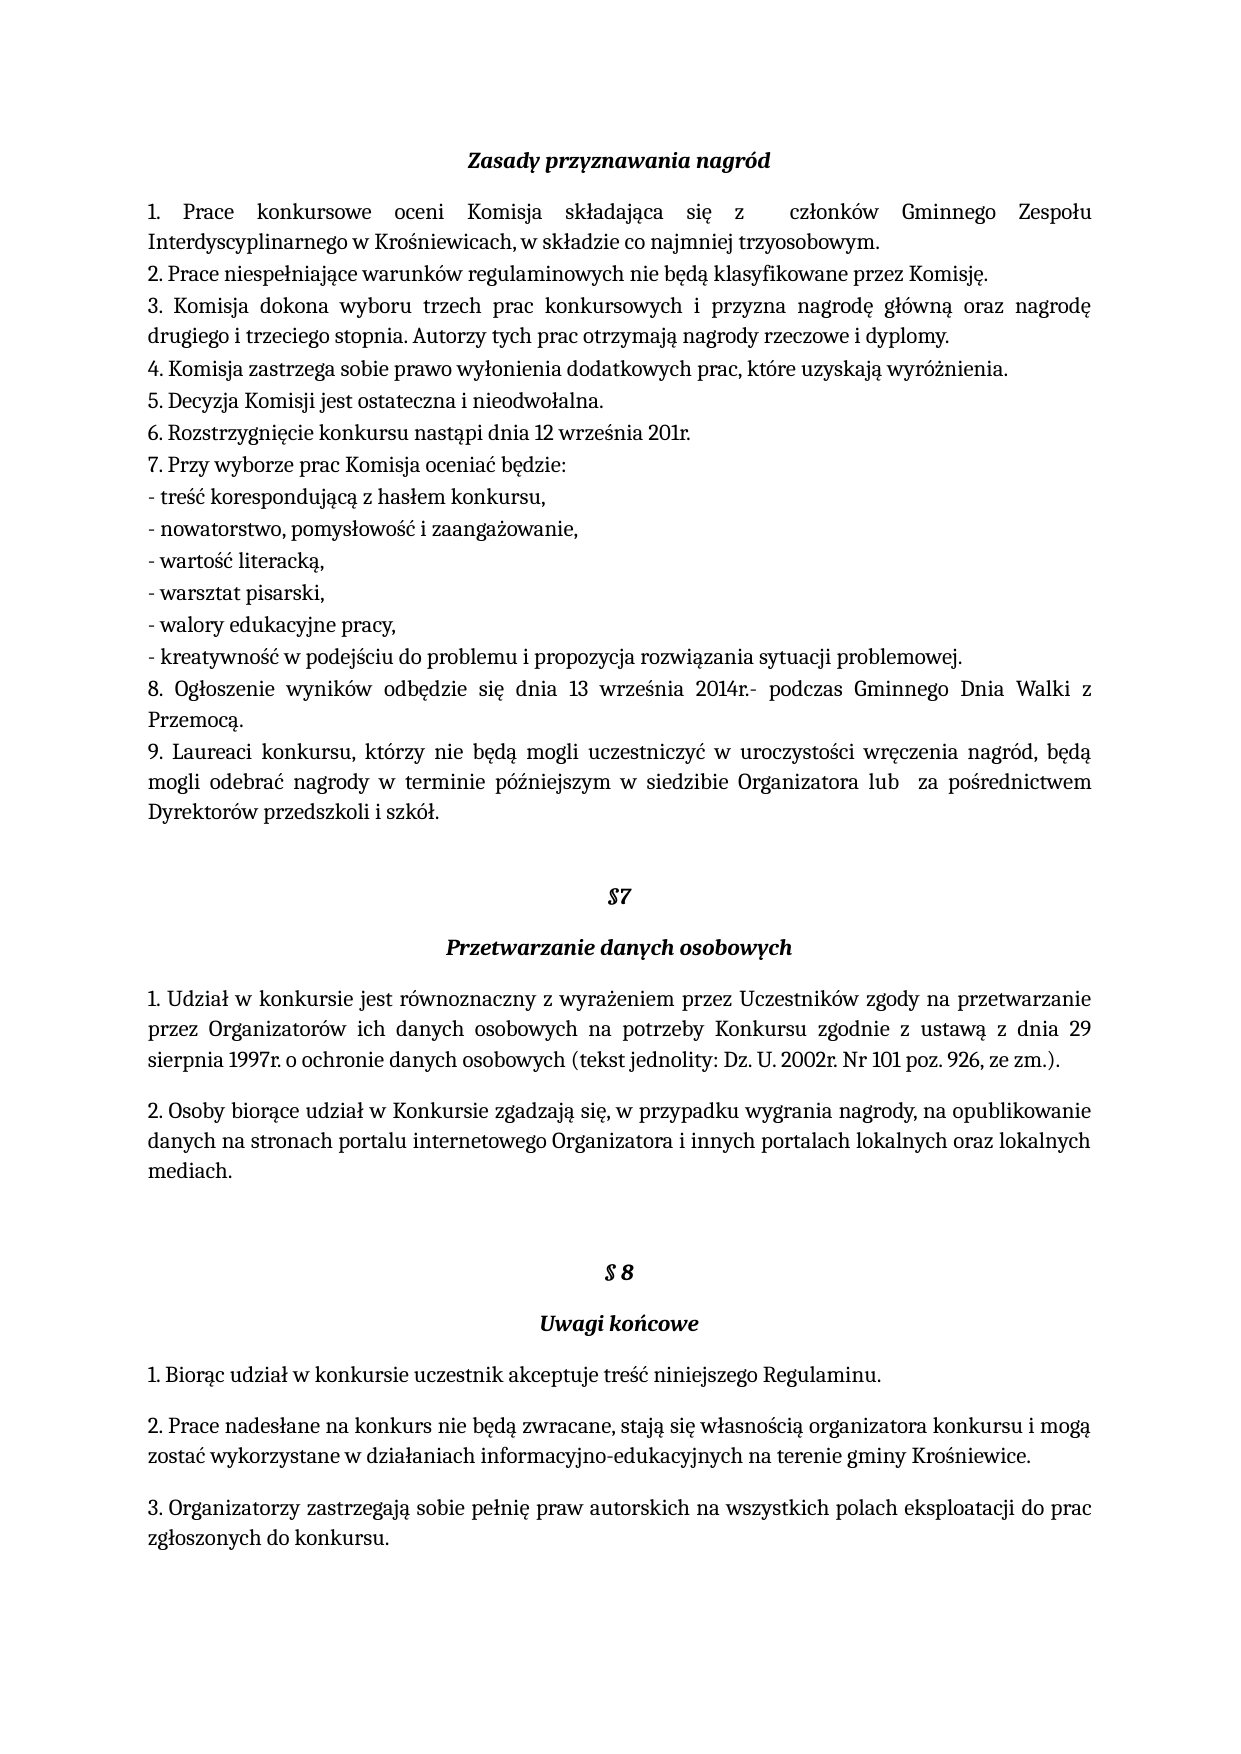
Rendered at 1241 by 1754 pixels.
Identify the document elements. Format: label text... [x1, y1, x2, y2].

text §7 [148, 884, 1093, 910]
text Uwagi końcowe [148, 1311, 1093, 1337]
text 2. Prace nadesłane na konkurs nie będą zwracane, stają się własnością organizatora konkursu i mogą zostać wykorzystane w działaniach informacyjno-edukacyjnych na terenie gminy Krośniewice. [148, 1413, 1093, 1470]
text - nowatorstwo, pomysłowość i zaangażowanie, [148, 516, 1093, 542]
text 6. Rozstrzygnięcie konkursu nastąpi dnia 12 września 201r. [148, 419, 1093, 446]
text 4. Komisja zastrzega sobie prawo wyłonienia dodatkowych prac, które uzyskają wyróżnienia. [148, 355, 1093, 382]
text 1. Prace konkursowe oceni Komisja składająca się z członków Gminnego Zespołu Interdyscyplinarnego w Krośniewicach, w składzie co najmniej trzyosobowym. [148, 199, 1093, 255]
text - wartość literacką, [148, 548, 1093, 574]
text 1. Biorąc udział w konkursie uczestnik akceptuje treść niniejszego Regulaminu. [148, 1362, 1093, 1388]
text - kreatywność w podejściu do problemu i propozycja rozwiązania sytuacji problemowej. [148, 644, 1093, 670]
text 2. Osoby biorące udział w Konkursie zgadzają się, w przypadku wygrania nagrody, na opublikowanie danych na stronach portalu internetowego Organizatora i innych portalach lokalnych oraz lokalnych mediach. [148, 1097, 1093, 1184]
text - treść korespondującą z hasłem konkursu, [148, 484, 1093, 510]
text 1. Udział w konkursie jest równoznaczny z wyrażeniem przez Uczestników zgody na przetwarzanie przez Organizatorów ich danych osobowych na potrzeby Konkursu zgodnie z ustawą z dnia 29 sierpnia 1997r. o ochronie danych osobowych (tekst jednolity: Dz. U. 2002r. Nr 101 poz. 926, ze zm.). [148, 986, 1093, 1073]
text 9. Laureaci konkursu, którzy nie będą mogli uczestniczyć w uroczystości wręczenia nagród, będą mogli odebrać nagrody w terminie późniejszym w siedzibie Organizatora lub za pośrednictwem Dyrektorów przedszkoli i szkół. [148, 738, 1093, 825]
text Zasady przyznawania nagród [148, 148, 1093, 174]
text - warsztat pisarski, [148, 580, 1093, 606]
text 2. Prace niespełniające warunków regulaminowych nie będą klasyfikowane przez Komisję. [148, 261, 1093, 287]
text 3. Komisja dokona wyboru trzech prac konkursowych i przyzna nagrodę główną oraz nagrodę drugiego i trzeciego stopnia. Autorzy tych prac otrzymają nagrody rzeczowe i dyplomy. [148, 293, 1093, 349]
text - walory edukacyjne pracy, [148, 612, 1093, 638]
text § 8 [148, 1260, 1093, 1286]
text 5. Decyzja Komisji jest ostateczna i nieodwołalna. [148, 387, 1093, 414]
text 3. Organizatorzy zastrzegają sobie pełnię praw autorskich na wszystkich polach eksploatacji do prac zgłoszonych do konkursu. [148, 1494, 1093, 1551]
text Przetwarzanie danych osobowych [148, 935, 1093, 961]
text 8. Ogłoszenie wyników odbędzie się dnia 13 września 2014r.- podczas Gminnego Dnia Walki z Przemocą. [148, 676, 1093, 733]
text 7. Przy wyborze prac Komisja oceniać będzie: [148, 452, 1093, 478]
